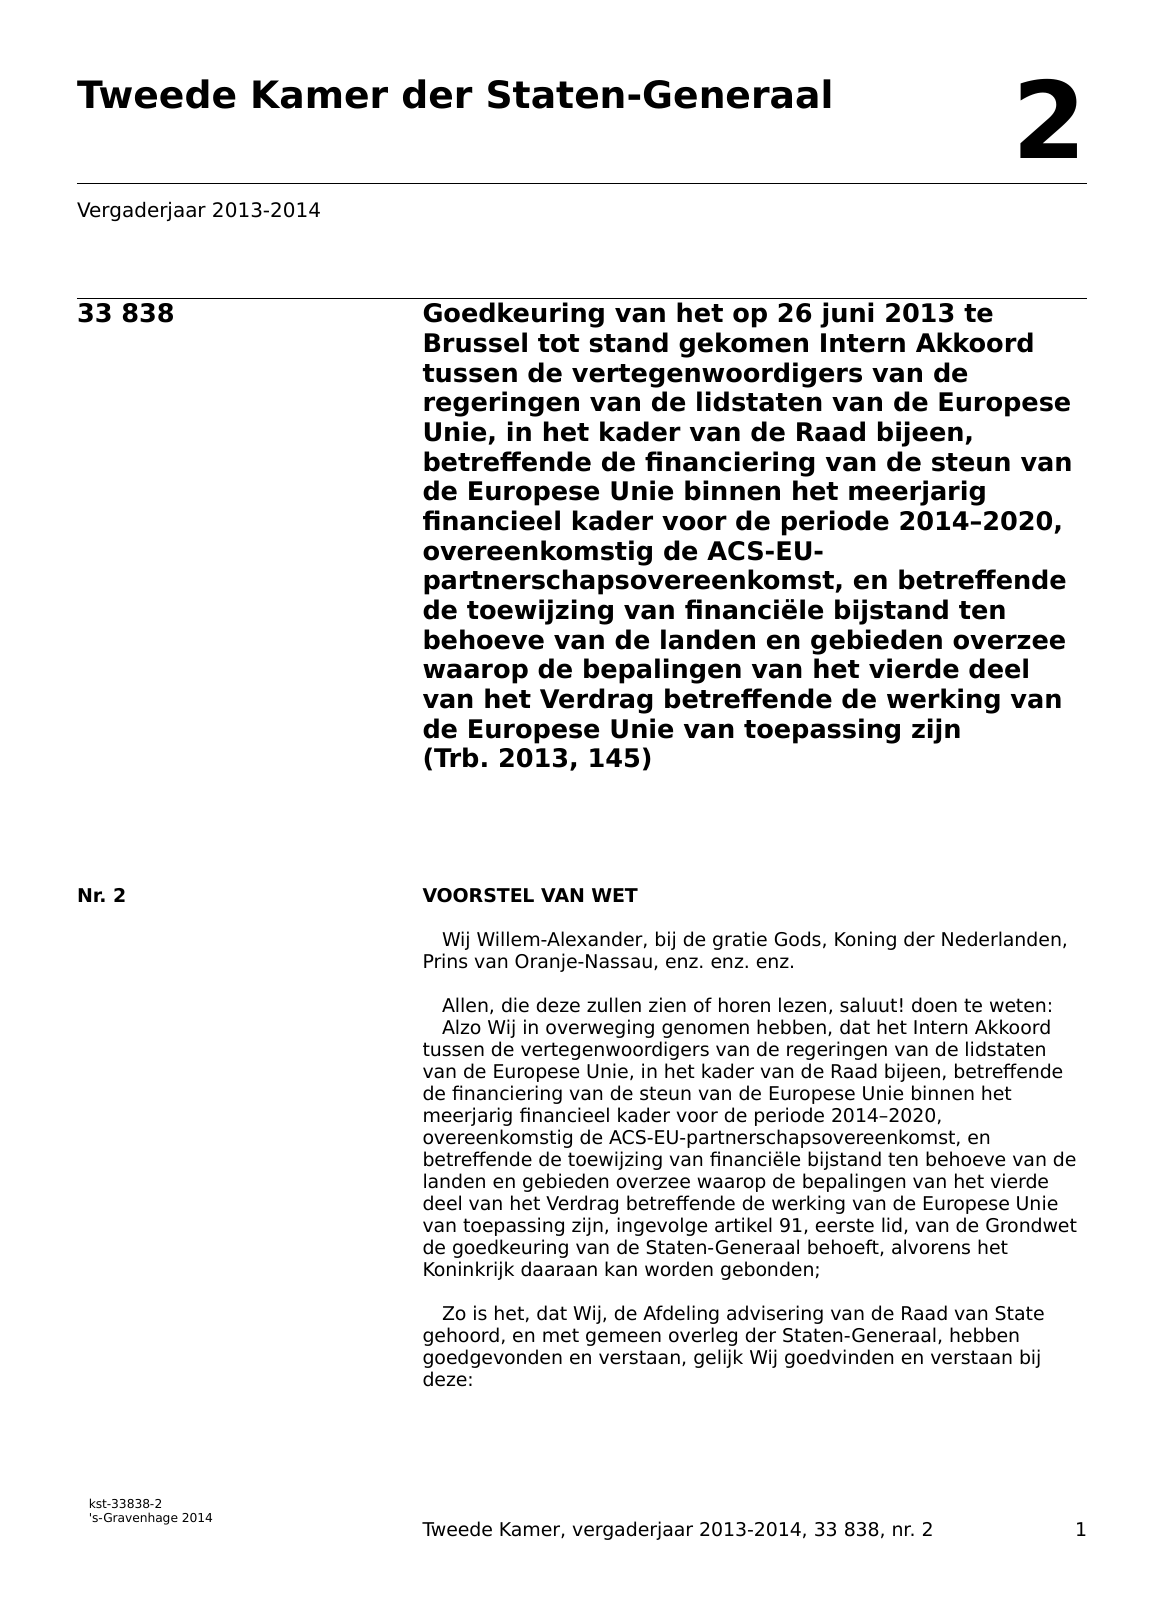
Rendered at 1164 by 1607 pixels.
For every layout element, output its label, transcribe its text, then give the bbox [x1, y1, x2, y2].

text Alzo Wij in overweging genomen hebben, dat het Intern Akkoord tussen de vertegenwoordigers van de regeringen van de lidstaten van de Europese Unie, in het kader van de Raad bijeen, betreffende de financiering van de steun van de Europese Unie binnen het meerjarig financieel kader voor de periode 2014–2020, overeenkomstig de ACS-EU-partnerschapsovereenkomst, en betreffende de toewijzing van financiële bijstand ten behoeve van de landen en gebieden overzee waarop de bepalingen van het vierde deel van het Verdrag betreffende de werking van de Europese Unie van toepassing zijn, ingevolge artikel 91, eerste lid, van de Grondwet de goedkeuring van de Staten-Generaal behoeft, alvorens het Koninkrijk daaraan kan worden gebonden; [422, 1017, 1087, 1281]
text kst-33838-2 [88, 1497, 323, 1511]
text Allen, die deze zullen zien of horen lezen, saluut! doen te weten: [422, 995, 1087, 1017]
text Zo is het, dat Wij, de Afdeling advisering van de Raad van State gehoord, en met gemeen overleg der Staten-Generaal, hebben goedgevonden en verstaan, gelijk Wij goedvinden en verstaan bij deze: [422, 1303, 1087, 1391]
table_cell Vergaderjaar 2013-2014 [77, 184, 1087, 298]
table_header Tweede Kamer der Staten-Generaal [77, 59, 886, 183]
subtitle Nr. 2 VOORSTEL VAN WET [77, 885, 1087, 907]
table_header 2 [886, 59, 1087, 183]
subtitle 33 838 Goedkeuring van het op 26 juni 2013 te Brussel tot stand gekomen Intern Akkoord tussen de vertegenwoordigers van de regeringen van de lidstaten van de Europese Unie, in het kader van de Raad bijeen, betreffende de financiering van de steun van de Europese Unie binnen het meerjarig financieel kader voor de periode 2014–2020, overeenkomstig de ACS-EU-partnerschapsovereenkomst, en betreffende de toewijzing van financiële bijstand ten behoeve van de landen en gebieden overzee waarop de bepalingen van het vierde deel van het Verdrag betreffende de werking van de Europese Unie van toepassing zijn (Trb. 2013, 145) [77, 299, 1087, 774]
text 's-Gravenhage 2014 [88, 1511, 323, 1525]
text Wij Willem-Alexander, bij de gratie Gods, Koning der Nederlanden, Prins van Oranje-Nassau, enz. enz. enz. [422, 929, 1087, 973]
